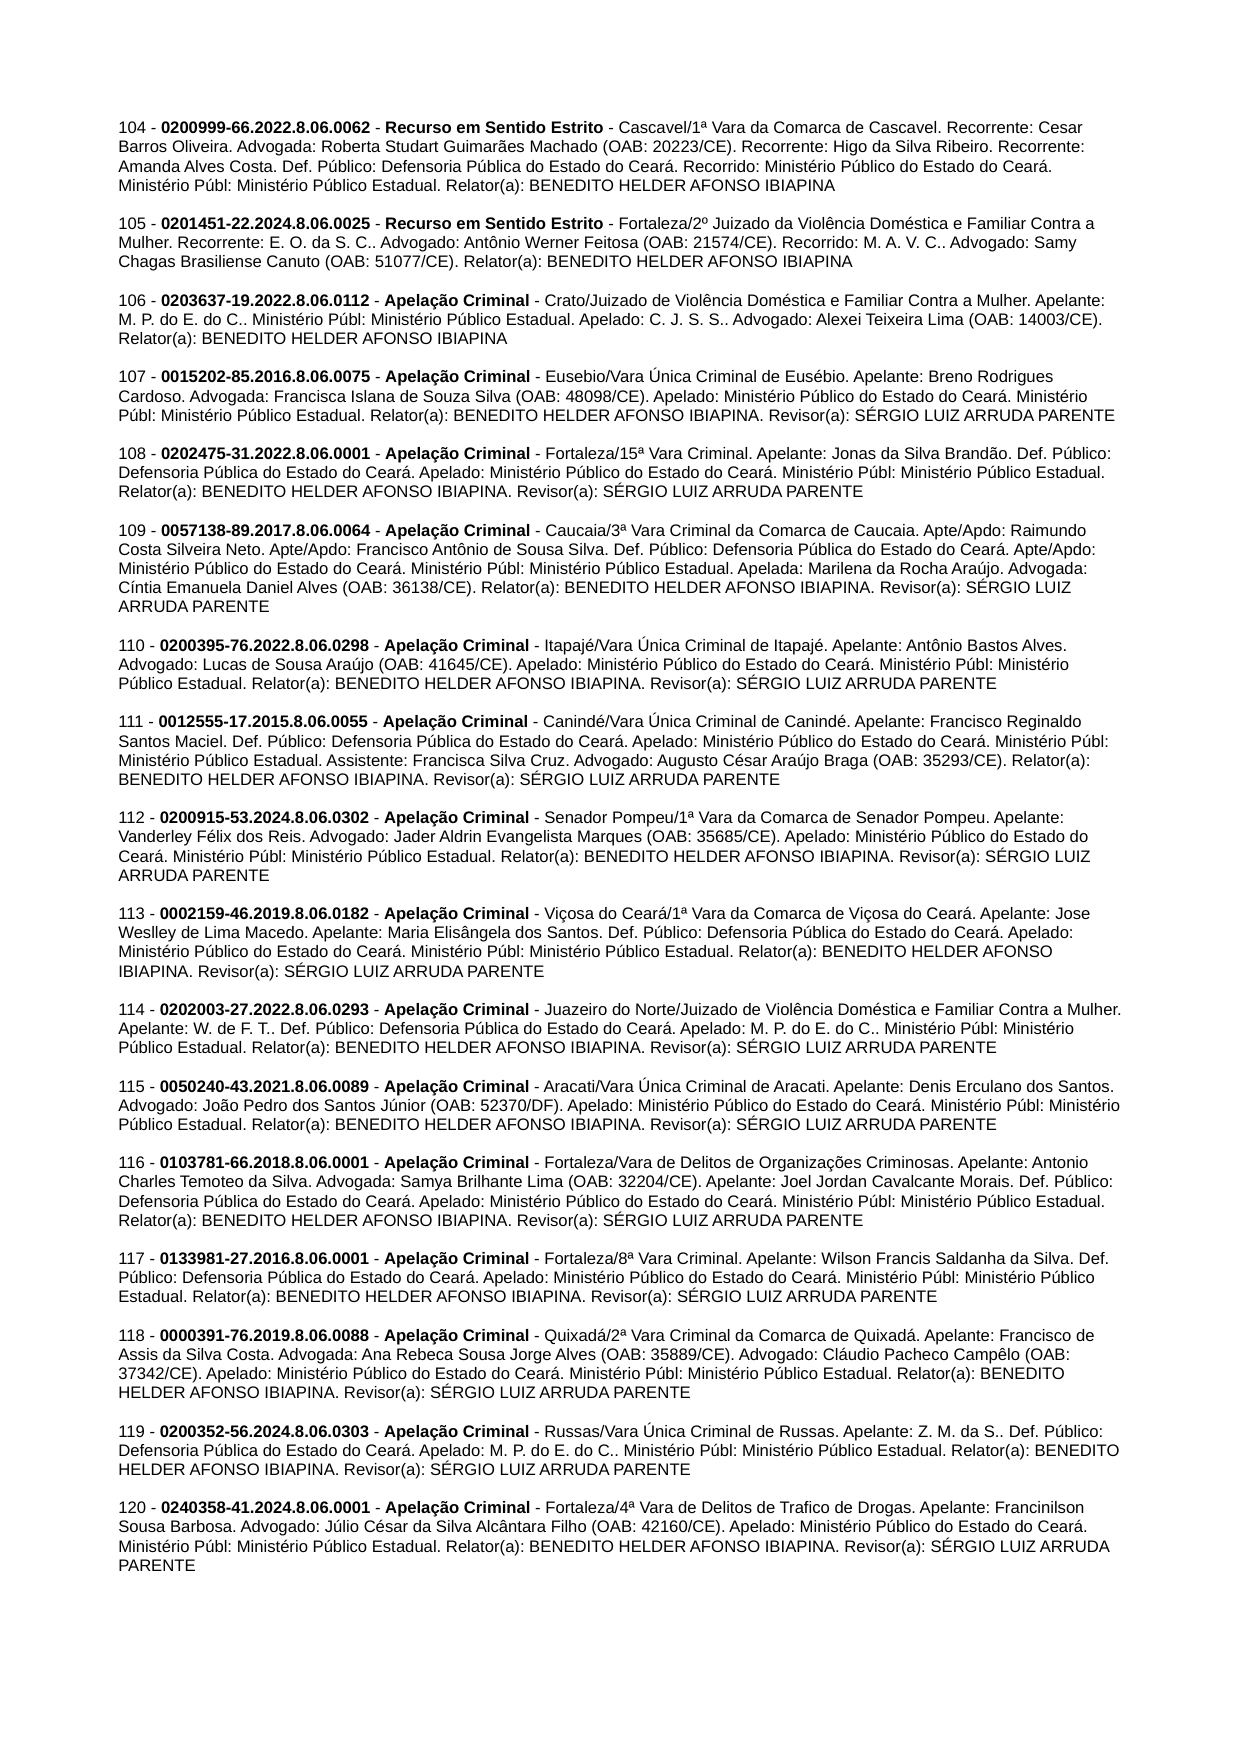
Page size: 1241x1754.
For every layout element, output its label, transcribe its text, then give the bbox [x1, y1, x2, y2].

text 119 - 0200352-56.2024.8.06.0303 - Apelação Criminal - Russas/Vara Única Criminal de Russas. Apelante: Z. M. da S.. Def. Público: Defensoria Pública do Estado do Ceará. Apelado: M. P. do E. do C.. Ministério Públ: Ministério Público Estadual. Relator(a): BENEDITO HELDER AFONSO IBIAPINA. Revisor(a): SÉRGIO LUIZ ARRUDA PARENTE [118, 1421, 1122, 1479]
text 109 - 0057138-89.2017.8.06.0064 - Apelação Criminal - Caucaia/3ª Vara Criminal da Comarca de Caucaia. Apte/Apdo: Raimundo Costa Silveira Neto. Apte/Apdo: Francisco Antônio de Sousa Silva. Def. Público: Defensoria Pública do Estado do Ceará. Apte/Apdo: Ministério Público do Estado do Ceará. Ministério Públ: Ministério Público Estadual. Apelada: Marilena da Rocha Araújo. Advogada: Cíntia Emanuela Daniel Alves (OAB: 36138/CE). Relator(a): BENEDITO HELDER AFONSO IBIAPINA. Revisor(a): SÉRGIO LUIZ ARRUDA PARENTE [118, 521, 1122, 616]
text 113 - 0002159-46.2019.8.06.0182 - Apelação Criminal - Viçosa do Ceará/1ª Vara da Comarca de Viçosa do Ceará. Apelante: Jose Weslley de Lima Macedo. Apelante: Maria Elisângela dos Santos. Def. Público: Defensoria Pública do Estado do Ceará. Apelado: Ministério Público do Estado do Ceará. Ministério Públ: Ministério Público Estadual. Relator(a): BENEDITO HELDER AFONSO IBIAPINA. Revisor(a): SÉRGIO LUIZ ARRUDA PARENTE [118, 904, 1122, 981]
text 106 - 0203637-19.2022.8.06.0112 - Apelação Criminal - Crato/Juizado de Violência Doméstica e Familiar Contra a Mulher. Apelante: M. P. do E. do C.. Ministério Públ: Ministério Público Estadual. Apelado: C. J. S. S.. Advogado: Alexei Teixeira Lima (OAB: 14003/CE). Relator(a): BENEDITO HELDER AFONSO IBIAPINA [118, 291, 1122, 348]
text 111 - 0012555-17.2015.8.06.0055 - Apelação Criminal - Canindé/Vara Única Criminal de Canindé. Apelante: Francisco Reginaldo Santos Maciel. Def. Público: Defensoria Pública do Estado do Ceará. Apelado: Ministério Público do Estado do Ceará. Ministério Públ: Ministério Público Estadual. Assistente: Francisca Silva Cruz. Advogado: Augusto César Araújo Braga (OAB: 35293/CE). Relator(a): BENEDITO HELDER AFONSO IBIAPINA. Revisor(a): SÉRGIO LUIZ ARRUDA PARENTE [118, 712, 1122, 789]
text 118 - 0000391-76.2019.8.06.0088 - Apelação Criminal - Quixadá/2ª Vara Criminal da Comarca de Quixadá. Apelante: Francisco de Assis da Silva Costa. Advogada: Ana Rebeca Sousa Jorge Alves (OAB: 35889/CE). Advogado: Cláudio Pacheco Campêlo (OAB: 37342/CE). Apelado: Ministério Público do Estado do Ceará. Ministério Públ: Ministério Público Estadual. Relator(a): BENEDITO HELDER AFONSO IBIAPINA. Revisor(a): SÉRGIO LUIZ ARRUDA PARENTE [118, 1326, 1122, 1402]
text 105 - 0201451-22.2024.8.06.0025 - Recurso em Sentido Estrito - Fortaleza/2º Juizado da Violência Doméstica e Familiar Contra a Mulher. Recorrente: E. O. da S. C.. Advogado: Antônio Werner Feitosa (OAB: 21574/CE). Recorrido: M. A. V. C.. Advogado: Samy Chagas Brasiliense Canuto (OAB: 51077/CE). Relator(a): BENEDITO HELDER AFONSO IBIAPINA [118, 214, 1122, 271]
text 115 - 0050240-43.2021.8.06.0089 - Apelação Criminal - Aracati/Vara Única Criminal de Aracati. Apelante: Denis Erculano dos Santos. Advogado: João Pedro dos Santos Júnior (OAB: 52370/DF). Apelado: Ministério Público do Estado do Ceará. Ministério Públ: Ministério Público Estadual. Relator(a): BENEDITO HELDER AFONSO IBIAPINA. Revisor(a): SÉRGIO LUIZ ARRUDA PARENTE [118, 1076, 1122, 1134]
text 112 - 0200915-53.2024.8.06.0302 - Apelação Criminal - Senador Pompeu/1ª Vara da Comarca de Senador Pompeu. Apelante: Vanderley Félix dos Reis. Advogado: Jader Aldrin Evangelista Marques (OAB: 35685/CE). Apelado: Ministério Público do Estado do Ceará. Ministério Públ: Ministério Público Estadual. Relator(a): BENEDITO HELDER AFONSO IBIAPINA. Revisor(a): SÉRGIO LUIZ ARRUDA PARENTE [118, 808, 1122, 885]
text 120 - 0240358-41.2024.8.06.0001 - Apelação Criminal - Fortaleza/4ª Vara de Delitos de Trafico de Drogas. Apelante: Francinilson Sousa Barbosa. Advogado: Júlio César da Silva Alcântara Filho (OAB: 42160/CE). Apelado: Ministério Público do Estado do Ceará. Ministério Públ: Ministério Público Estadual. Relator(a): BENEDITO HELDER AFONSO IBIAPINA. Revisor(a): SÉRGIO LUIZ ARRUDA PARENTE [118, 1498, 1122, 1575]
text 117 - 0133981-27.2016.8.06.0001 - Apelação Criminal - Fortaleza/8ª Vara Criminal. Apelante: Wilson Francis Saldanha da Silva. Def. Público: Defensoria Pública do Estado do Ceará. Apelado: Ministério Público do Estado do Ceará. Ministério Públ: Ministério Público Estadual. Relator(a): BENEDITO HELDER AFONSO IBIAPINA. Revisor(a): SÉRGIO LUIZ ARRUDA PARENTE [118, 1249, 1122, 1306]
text 114 - 0202003-27.2022.8.06.0293 - Apelação Criminal - Juazeiro do Norte/Juizado de Violência Doméstica e Familiar Contra a Mulher. Apelante: W. de F. T.. Def. Público: Defensoria Pública do Estado do Ceará. Apelado: M. P. do E. do C.. Ministério Públ: Ministério Público Estadual. Relator(a): BENEDITO HELDER AFONSO IBIAPINA. Revisor(a): SÉRGIO LUIZ ARRUDA PARENTE [118, 1000, 1122, 1057]
text 107 - 0015202-85.2016.8.06.0075 - Apelação Criminal - Eusebio/Vara Única Criminal de Eusébio. Apelante: Breno Rodrigues Cardoso. Advogada: Francisca Islana de Souza Silva (OAB: 48098/CE). Apelado: Ministério Público do Estado do Ceará. Ministério Públ: Ministério Público Estadual. Relator(a): BENEDITO HELDER AFONSO IBIAPINA. Revisor(a): SÉRGIO LUIZ ARRUDA PARENTE [118, 367, 1122, 425]
text 116 - 0103781-66.2018.8.06.0001 - Apelação Criminal - Fortaleza/Vara de Delitos de Organizações Criminosas. Apelante: Antonio Charles Temoteo da Silva. Advogada: Samya Brilhante Lima (OAB: 32204/CE). Apelante: Joel Jordan Cavalcante Morais. Def. Público: Defensoria Pública do Estado do Ceará. Apelado: Ministério Público do Estado do Ceará. Ministério Públ: Ministério Público Estadual. Relator(a): BENEDITO HELDER AFONSO IBIAPINA. Revisor(a): SÉRGIO LUIZ ARRUDA PARENTE [118, 1153, 1122, 1230]
text 110 - 0200395-76.2022.8.06.0298 - Apelação Criminal - Itapajé/Vara Única Criminal de Itapajé. Apelante: Antônio Bastos Alves. Advogado: Lucas de Sousa Araújo (OAB: 41645/CE). Apelado: Ministério Público do Estado do Ceará. Ministério Públ: Ministério Público Estadual. Relator(a): BENEDITO HELDER AFONSO IBIAPINA. Revisor(a): SÉRGIO LUIZ ARRUDA PARENTE [118, 636, 1122, 693]
text 108 - 0202475-31.2022.8.06.0001 - Apelação Criminal - Fortaleza/15ª Vara Criminal. Apelante: Jonas da Silva Brandão. Def. Público: Defensoria Pública do Estado do Ceará. Apelado: Ministério Público do Estado do Ceará. Ministério Públ: Ministério Público Estadual. Relator(a): BENEDITO HELDER AFONSO IBIAPINA. Revisor(a): SÉRGIO LUIZ ARRUDA PARENTE [118, 444, 1122, 501]
text 104 - 0200999-66.2022.8.06.0062 - Recurso em Sentido Estrito - Cascavel/1ª Vara da Comarca de Cascavel. Recorrente: Cesar Barros Oliveira. Advogada: Roberta Studart Guimarães Machado (OAB: 20223/CE). Recorrente: Higo da Silva Ribeiro. Recorrente: Amanda Alves Costa. Def. Público: Defensoria Pública do Estado do Ceará. Recorrido: Ministério Público do Estado do Ceará. Ministério Públ: Ministério Público Estadual. Relator(a): BENEDITO HELDER AFONSO IBIAPINA [118, 118, 1122, 195]
